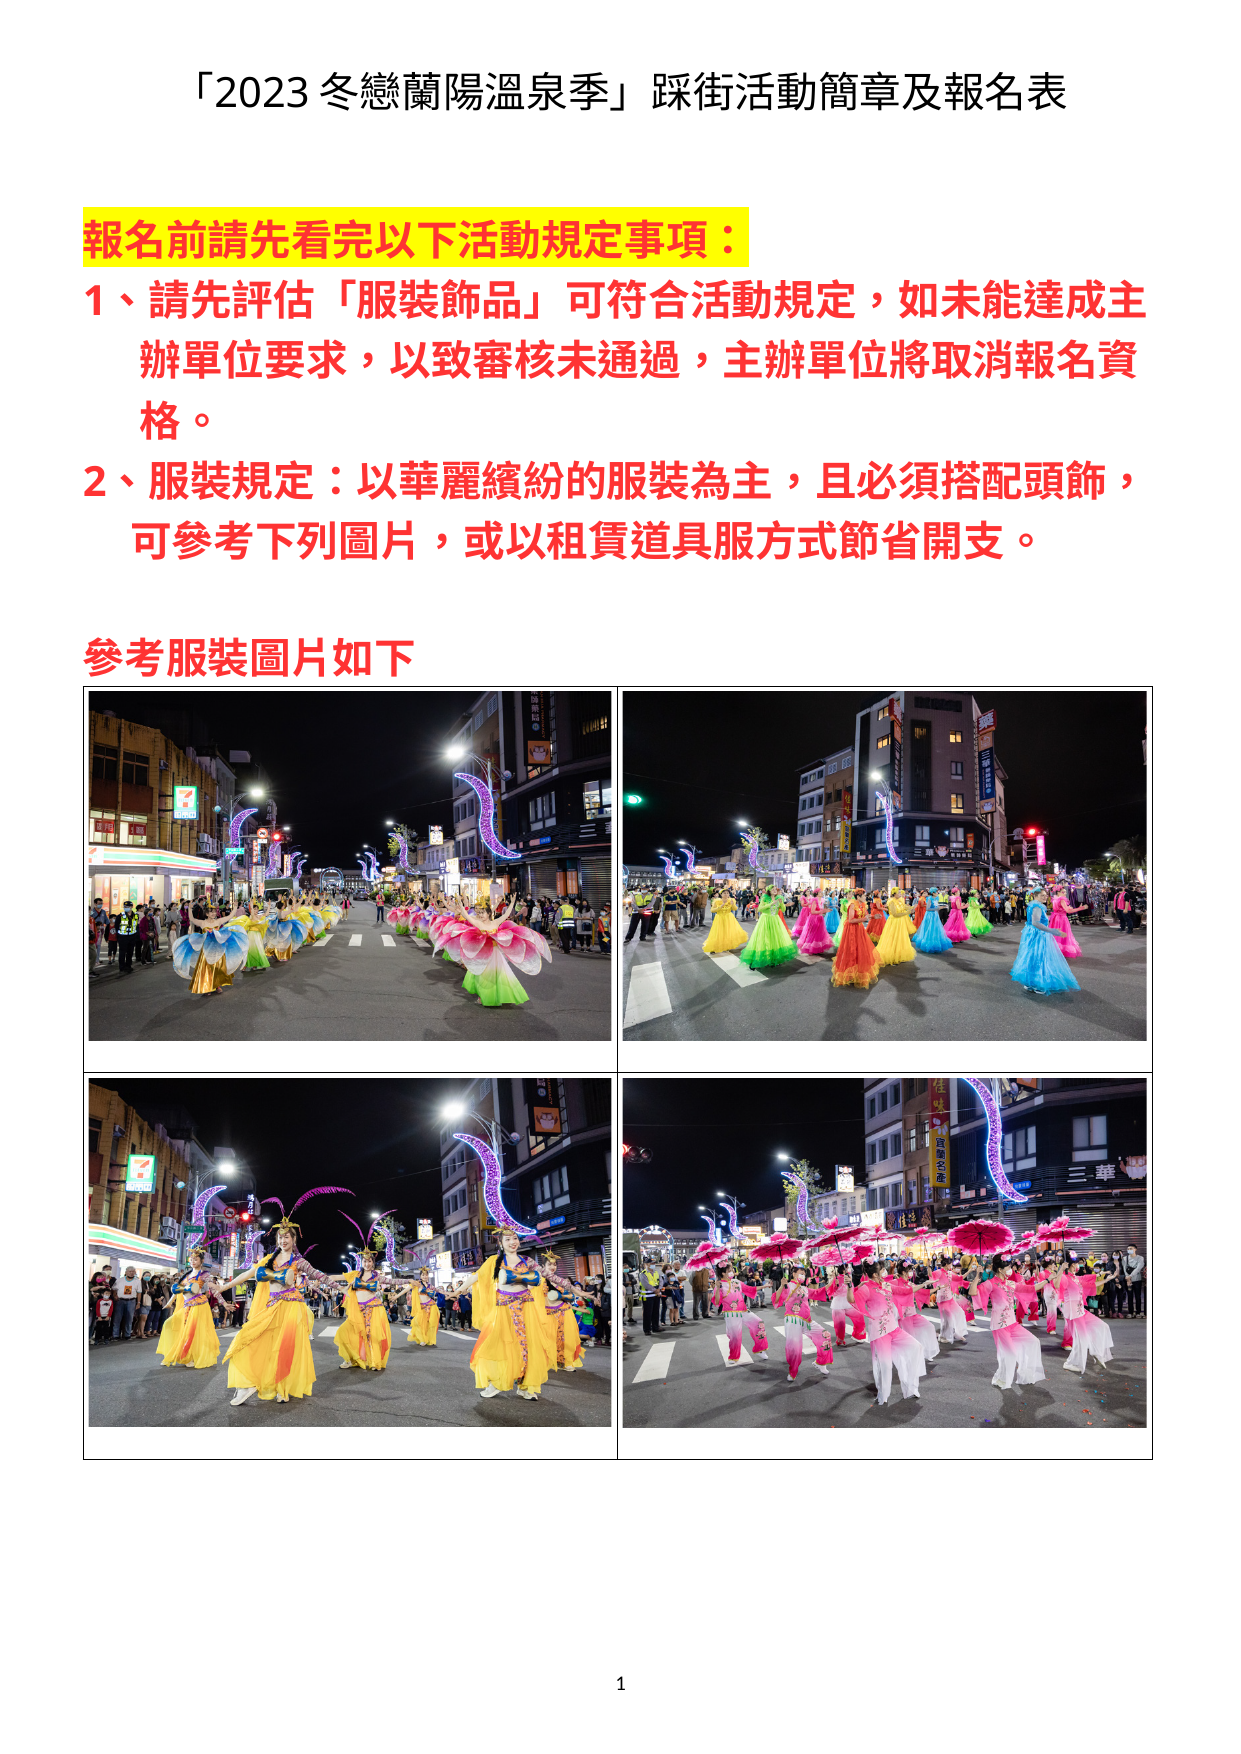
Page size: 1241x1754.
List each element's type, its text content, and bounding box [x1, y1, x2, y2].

picture [88, 1078, 612, 1427]
text 2、服裝規定：以華麗繽紛的服裝為主，且必須搭配頭飾， [83, 448, 1157, 508]
table_cell [84, 1073, 617, 1459]
text 「2023冬戀蘭陽溫泉季」踩街活動簡章及報名表 [83, 59, 1157, 119]
picture [622, 1078, 1147, 1428]
text 1、請先評估「服裝飾品」可符合活動規定，如未能達成主 [83, 267, 1157, 327]
table_cell [618, 1073, 1152, 1459]
picture [88, 691, 612, 1041]
table_header [84, 687, 617, 1072]
text 可參考下列圖片，或以租賃道具服方式節省開支。 [83, 508, 1157, 569]
text 格。 [83, 388, 1157, 448]
text 報名前請先看完以下活動規定事項： [83, 207, 1157, 267]
text 辦單位要求，以致審核未通過，主辦單位將取消報名資 [83, 327, 1157, 388]
picture [622, 691, 1147, 1041]
text 參考服裝圖片如下 [83, 626, 1157, 686]
table_header [618, 687, 1152, 1072]
